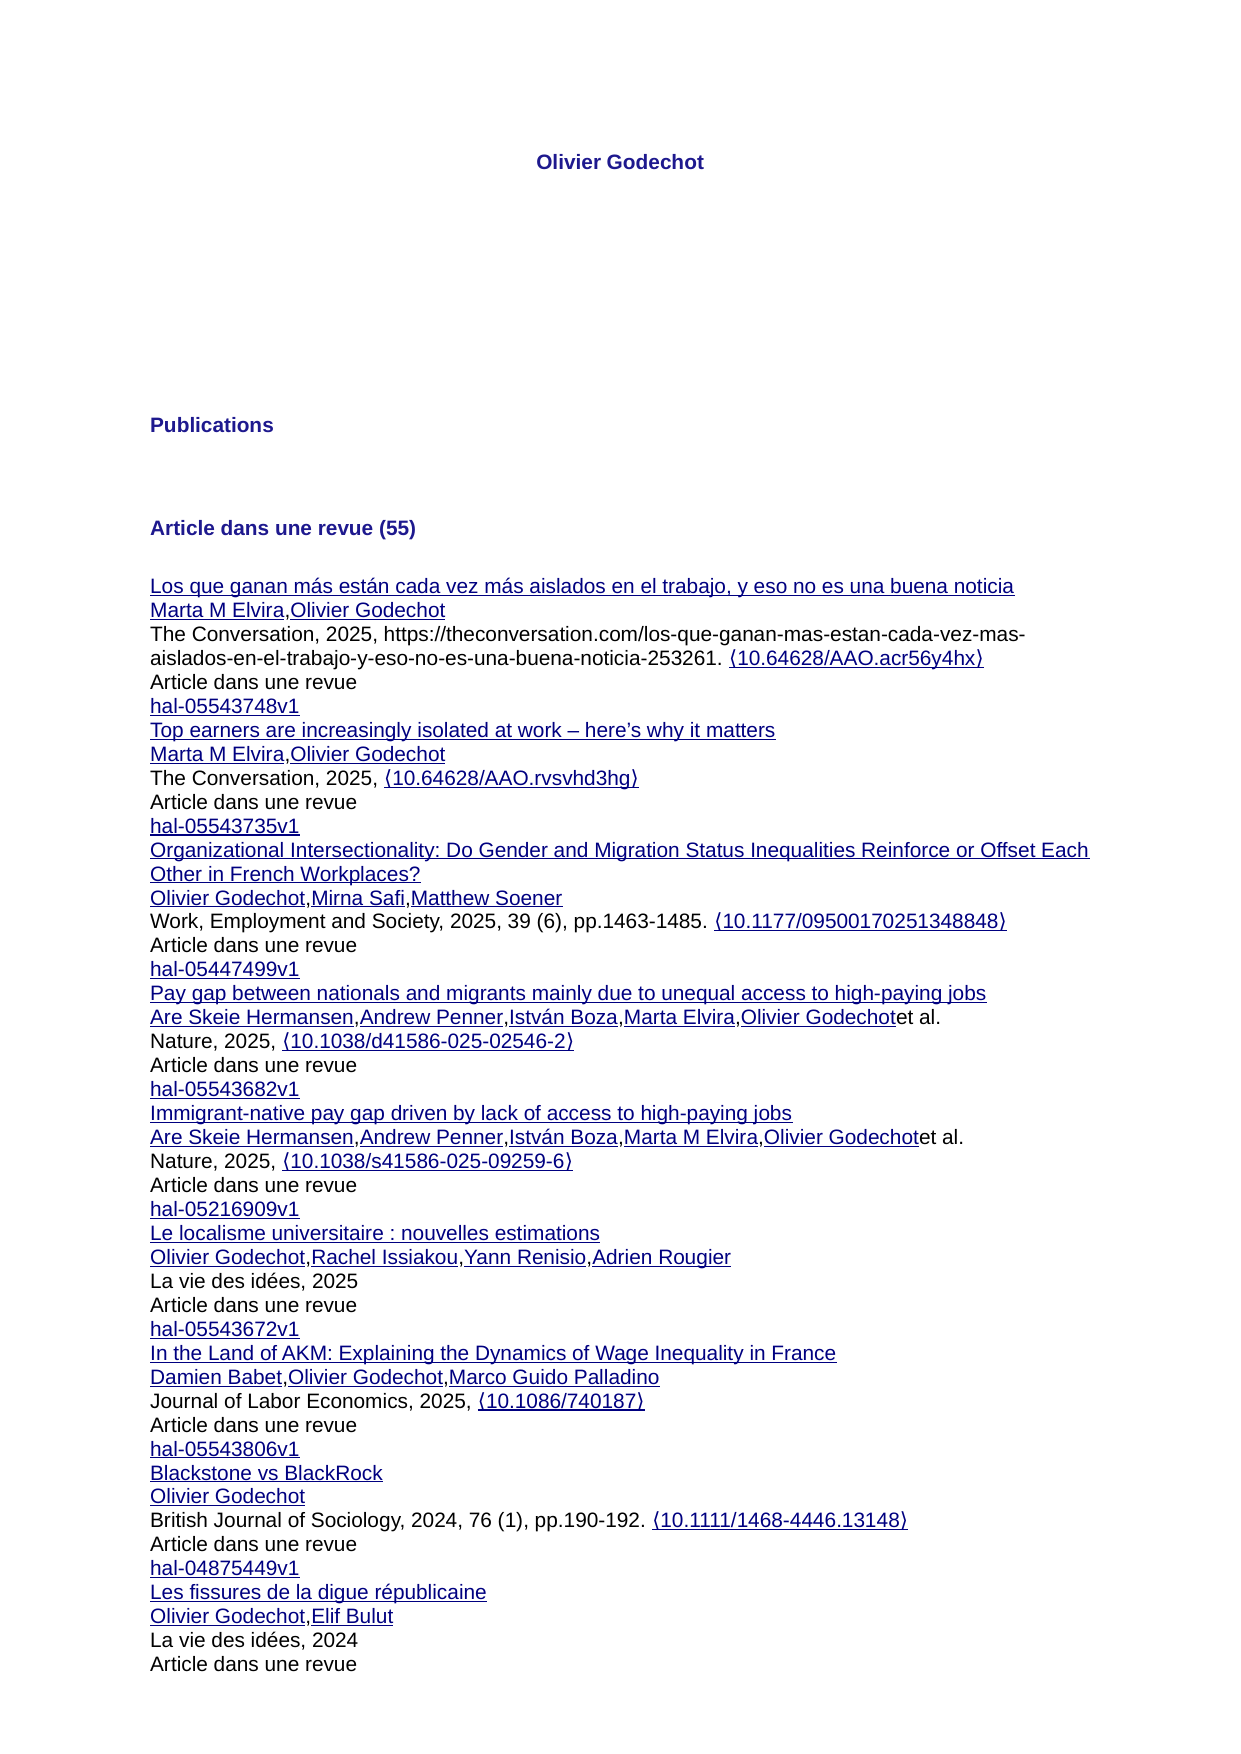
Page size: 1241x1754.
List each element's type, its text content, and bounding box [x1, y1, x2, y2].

table_cell Les fissures de la digue républicaine Olivier Godechot,Elif Bulut La vie des idées, 2024 Article dans une revue [150, 1580, 1090, 1676]
table_cell Organizational Intersectionality: Do Gender and Migration Status Inequalities Reinforce or Offset Each [150, 838, 1090, 858]
table_header Los que ganan más están cada vez más aislados en el trabajo, y eso no es una buena noticia Marta M Elvira,Olivier Godechot The Conversation, 2025, https://theconversation.com/los-que-ganan-mas-estan-cada-vez-mas-aislados-en-el-trabajo-y-eso-no-es-una-buena-noticia-253261. ⟨10.64628/AAO.acr56y4hx⟩ Article dans une revue hal-05543748v1 [150, 574, 1090, 718]
subtitle Article dans une revue (55) [150, 516, 1090, 539]
subtitle Publications [150, 412, 1090, 436]
table_cell Other in French Workplaces? Olivier Godechot,Mirna Safi,Matthew Soener Work, Employment and Society, 2025, 39 (6), pp.1463-1485. ⟨10.1177/09500170251348848⟩ Article dans une revue hal-05447499v1 [150, 859, 1090, 981]
table_cell In the Land of AKM: Explaining the Dynamics of Wage Inequality in France Damien Babet,Olivier Godechot,Marco Guido Palladino Journal of Labor Economics, 2025, ⟨10.1086/740187⟩ Article dans une revue hal-05543806v1 [150, 1341, 1090, 1460]
subtitle Olivier Godechot [150, 150, 1090, 174]
table_cell Pay gap between nationals and migrants mainly due to unequal access to high-paying jobs Are Skeie Hermansen,Andrew Penner,István Boza,Marta Elvira,Olivier Godechotet al. Nature, 2025, ⟨10.1038/d41586-025-02546-2⟩ Article dans une revue hal-05543682v1 [150, 981, 1090, 1101]
table_cell Le localisme universitaire : nouvelles estimations Olivier Godechot,Rachel Issiakou,Yann Renisio,Adrien Rougier La vie des idées, 2025 Article dans une revue hal-05543672v1 [150, 1221, 1090, 1341]
table_cell Immigrant-native pay gap driven by lack of access to high-paying jobs Are Skeie Hermansen,Andrew Penner,István Boza,Marta M Elvira,Olivier Godechotet al. Nature, 2025, ⟨10.1038/s41586-025-09259-6⟩ Article dans une revue hal-05216909v1 [150, 1101, 1090, 1221]
table_cell Top earners are increasingly isolated at work – here’s why it matters Marta M Elvira,Olivier Godechot The Conversation, 2025, ⟨10.64628/AAO.rvsvhd3hg⟩ Article dans une revue hal-05543735v1 [150, 718, 1090, 837]
table_cell Blackstone vs BlackRock Olivier Godechot British Journal of Sociology, 2024, 76 (1), pp.190-192. ⟨10.1111/1468-4446.13148⟩ Article dans une revue hal-04875449v1 [150, 1460, 1090, 1580]
